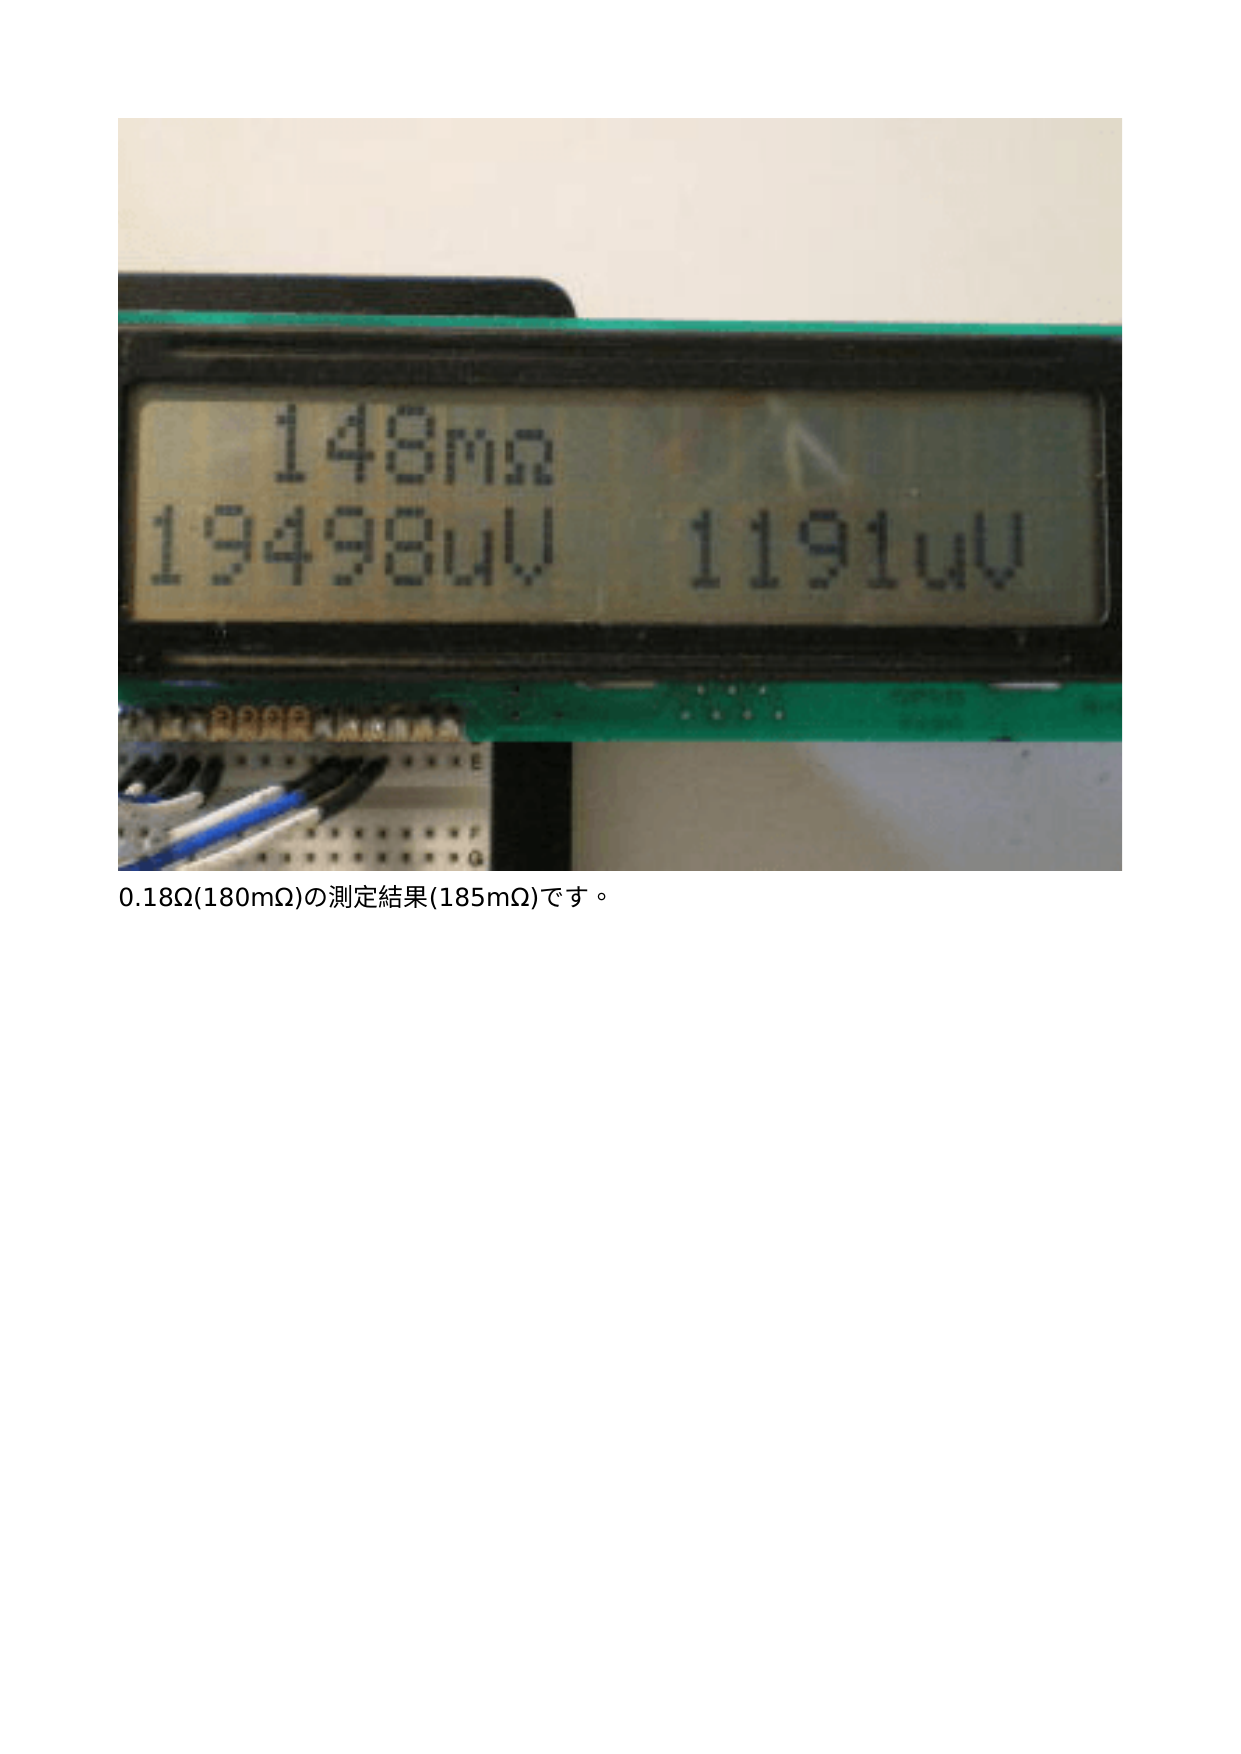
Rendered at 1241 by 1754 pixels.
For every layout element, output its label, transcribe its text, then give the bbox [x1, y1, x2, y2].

text 0.18Ω(180mΩ)の測定結果(185mΩ)です。 [118, 883, 1122, 913]
picture [118, 118, 1123, 871]
